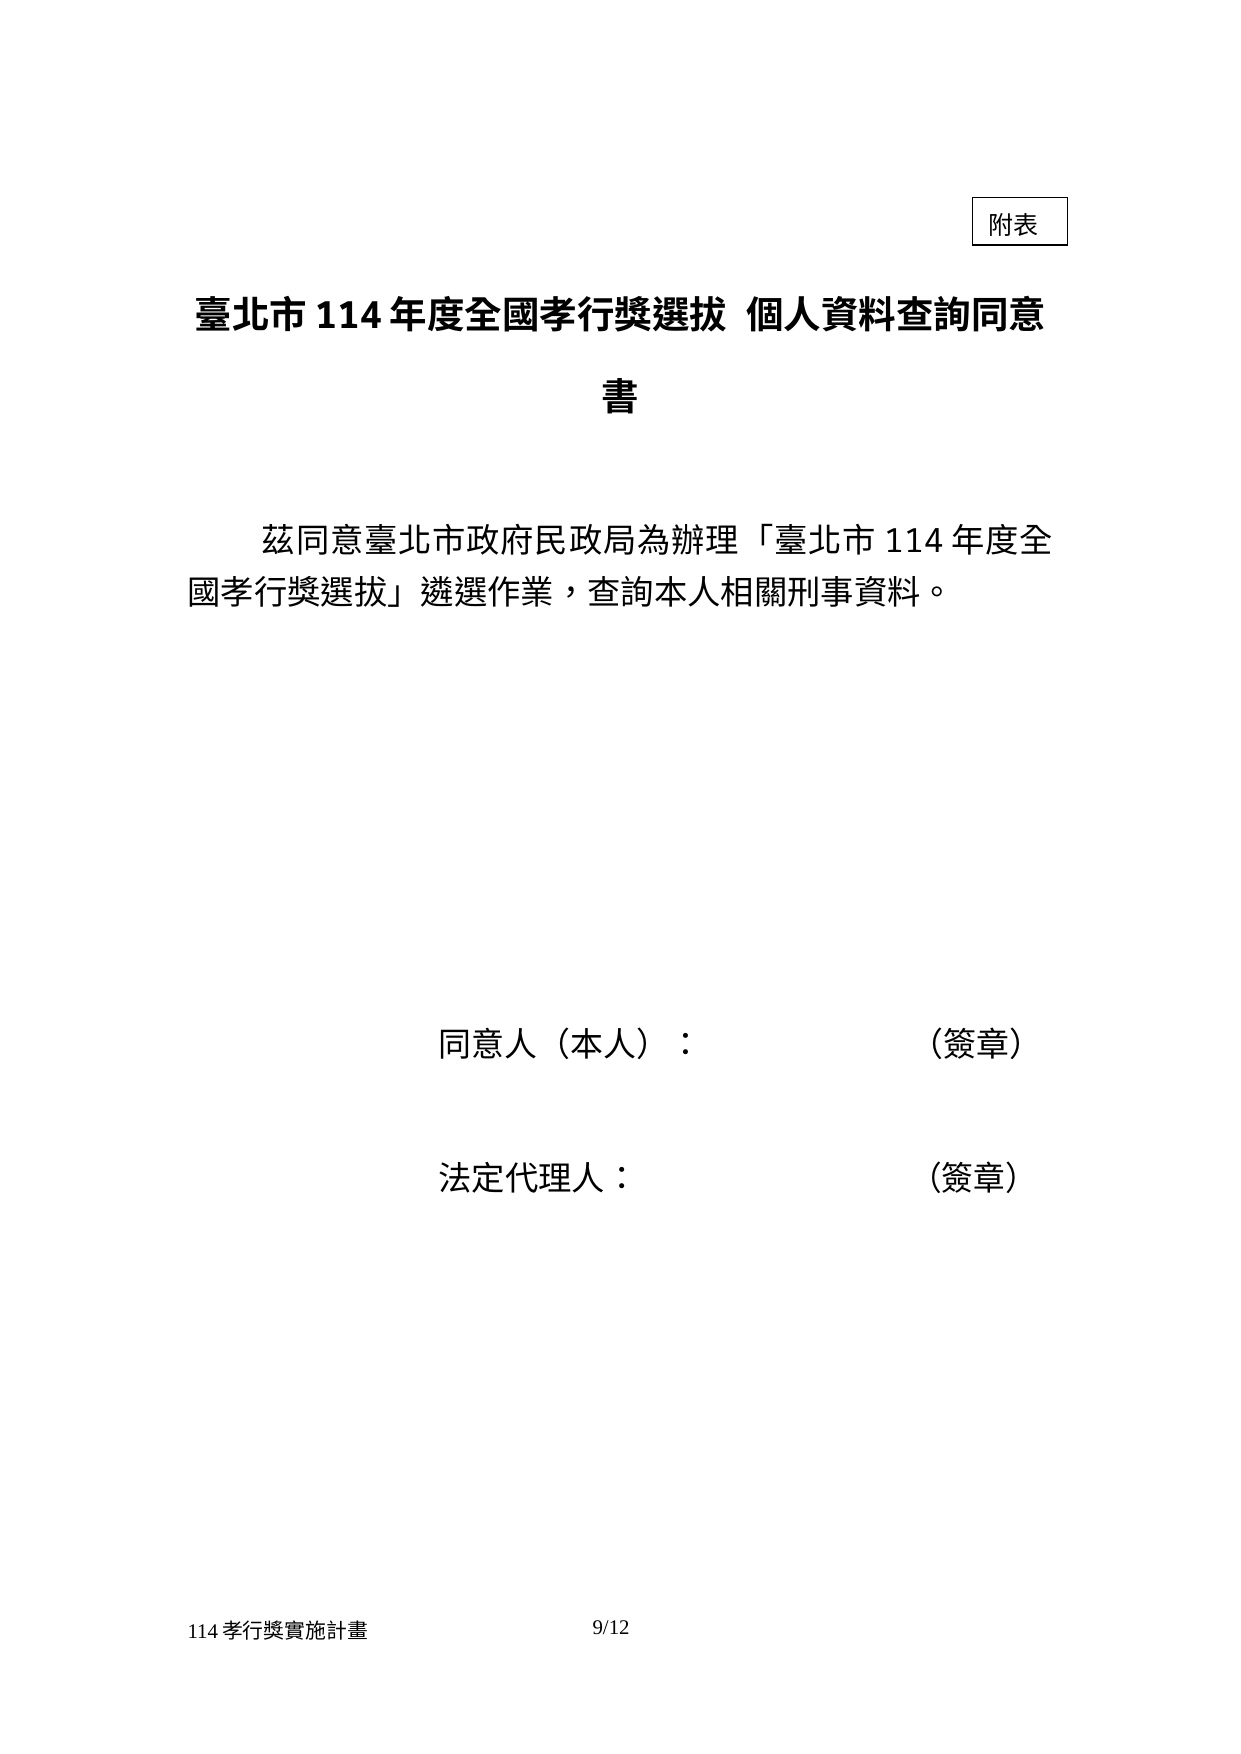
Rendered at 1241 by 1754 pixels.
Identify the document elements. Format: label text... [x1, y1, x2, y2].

text 法定代理人： （簽章） [438, 1148, 1074, 1200]
text 茲同意臺北市政府民政局為辦理「臺北市114年度全國孝行獎選拔」遴選作業，查詢本人相關刑事資料。 [187, 511, 1053, 615]
text 臺北市114年度全國孝行獎選拔 個人資料查詢同意書 [187, 285, 1053, 421]
text [973, 198, 1067, 244]
text 同意人（本人）： （簽章） [438, 1015, 1074, 1067]
text 附表3 [988, 206, 1052, 237]
